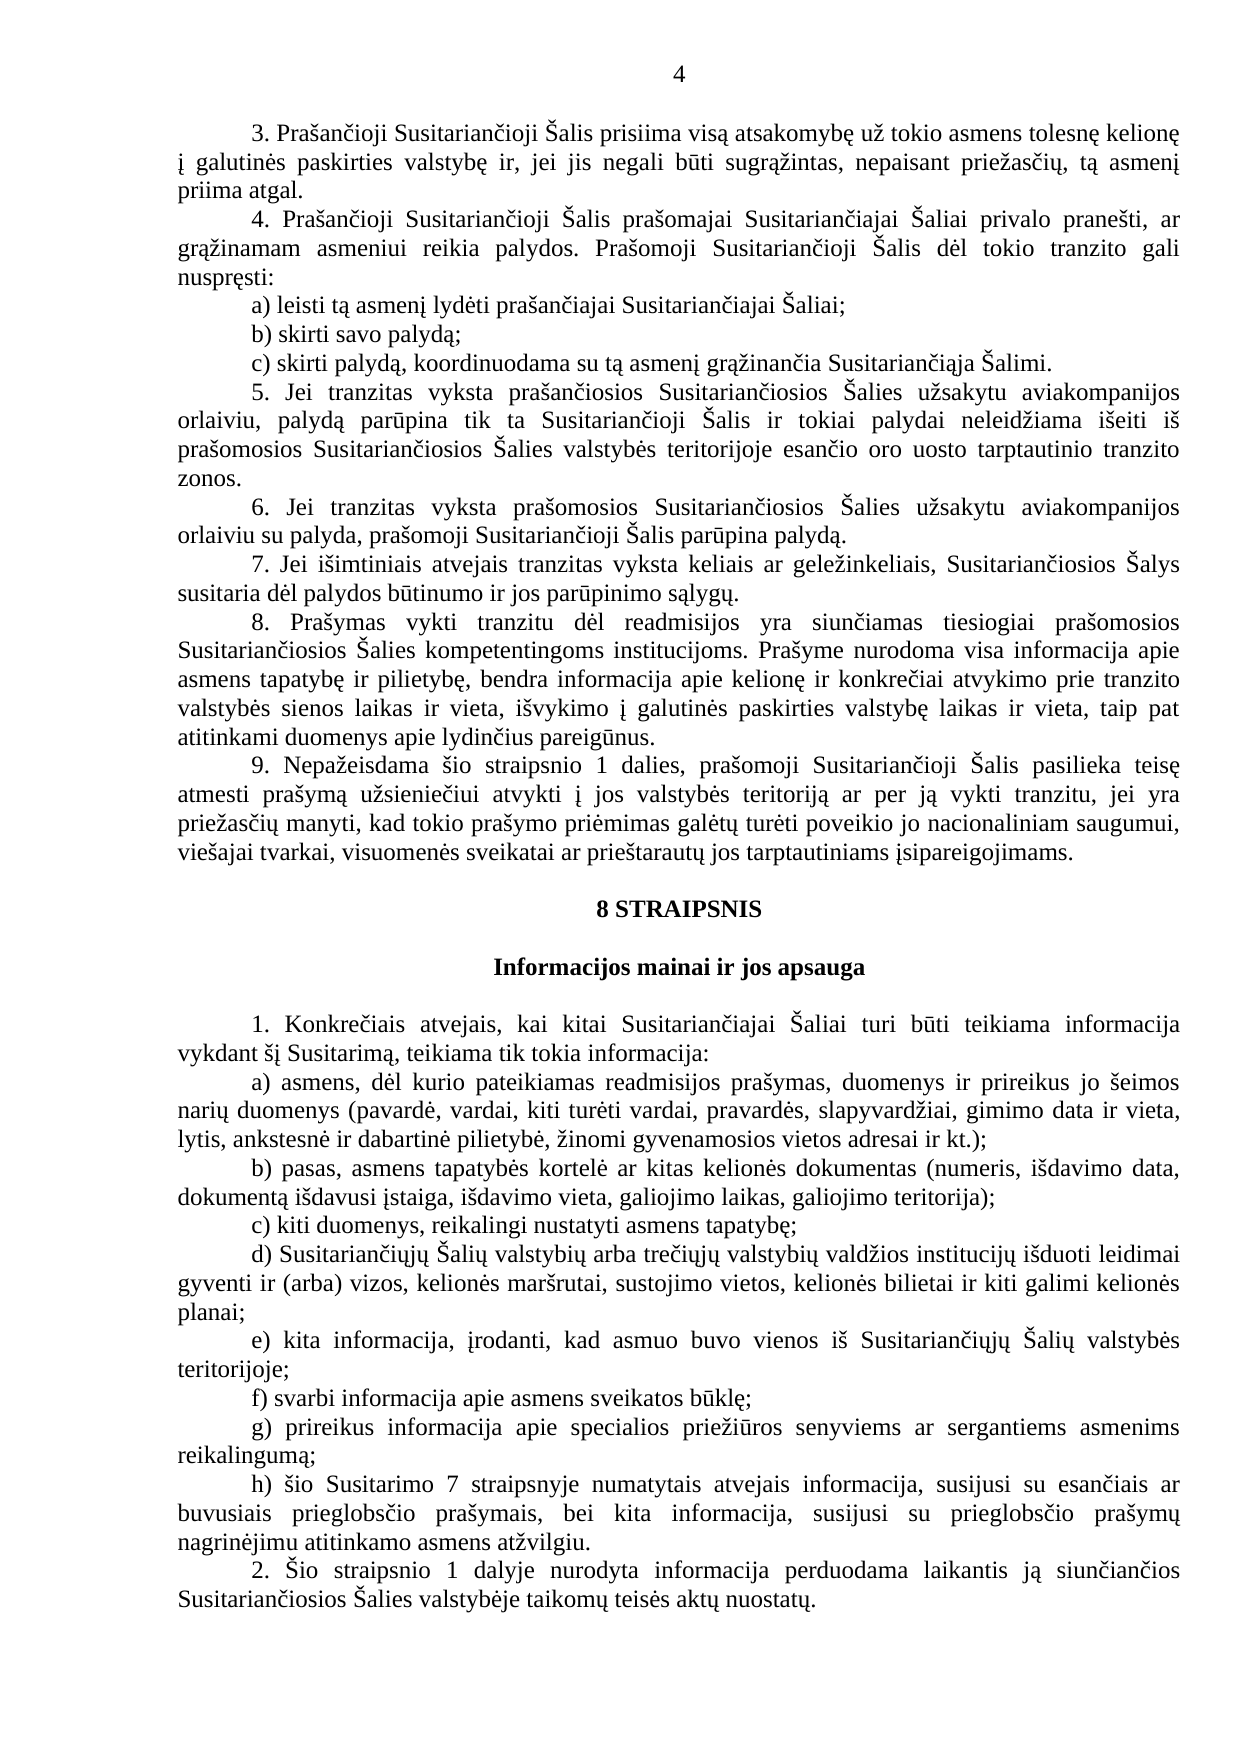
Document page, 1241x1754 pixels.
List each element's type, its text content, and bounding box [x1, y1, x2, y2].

text f) svarbi informacija apie asmens sveikatos būklę; [177, 1383, 1181, 1412]
text e) kita informacija, įrodanti, kad asmuo buvo vienos iš Susitariančiųjų Šalių valstybės teritorijoje; [177, 1326, 1181, 1383]
text 6. Jei tranzitas vyksta prašomosios Susitariančiosios Šalies užsakytu aviakompanijos orlaiviu su palyda, prašomoji Susitariančioji Šalis parūpina palydą. [177, 492, 1181, 549]
text g) prireikus informacija apie specialios priežiūros senyviems ar sergantiems asmenims reikalingumą; [177, 1412, 1181, 1469]
text 5. Jei tranzitas vyksta prašančiosios Susitariančiosios Šalies užsakytu aviakompanijos orlaiviu, palydą parūpina tik ta Susitariančioji Šalis ir tokiai palydai neleidžiama išeiti iš prašomosios Susitariančiosios Šalies valstybės teritorijoje esančio oro uosto tarptautinio tranzito zonos. [177, 377, 1181, 492]
text c) kiti duomenys, reikalingi nustatyti asmens tapatybę; [177, 1211, 1181, 1239]
text h) šio Susitarimo 7 straipsnyje numatytais atvejais informacija, susijusi su esančiais ar buvusiais prieglobsčio prašymais, bei kita informacija, susijusi su prieglobsčio prašymų nagrinėjimu atitinkamo asmens atžvilgiu. [177, 1469, 1181, 1556]
text 9. Nepažeisdama šio straipsnio 1 dalies, prašomoji Susitariančioji Šalis pasilieka teisę atmesti prašymą užsieniečiui atvykti į jos valstybės teritoriją ar per ją vykti tranzitu, jei yra priežasčių manyti, kad tokio prašymo priėmimas galėtų turėti poveikio jo nacionaliniam saugumui, viešajai tvarkai, visuomenės sveikatai ar prieštarautų jos tarptautiniams įsipareigojimams. [177, 751, 1181, 866]
text 8. Prašymas vykti tranzitu dėl readmisijos yra siunčiamas tiesiogiai prašomosios Susitariančiosios Šalies kompetentingoms institucijoms. Prašyme nurodoma visa informacija apie asmens tapatybę ir pilietybę, bendra informacija apie kelionę ir konkrečiai atvykimo prie tranzito valstybės sienos laikas ir vieta, išvykimo į galutinės paskirties valstybę laikas ir vieta, taip pat atitinkami duomenys apie lydinčius pareigūnus. [177, 607, 1181, 751]
text 3. Prašančioji Susitariančioji Šalis prisiima visą atsakomybę už tokio asmens tolesnę kelionę į galutinės paskirties valstybę ir, jei jis negali būti sugrąžintas, nepaisant priežasčių, tą asmenį priima atgal. [177, 118, 1181, 204]
text a) asmens, dėl kurio pateikiamas readmisijos prašymas, duomenys ir prireikus jo šeimos narių duomenys (pavardė, vardai, kiti turėti vardai, pravardės, slapyvardžiai, gimimo data ir vieta, lytis, ankstesnė ir dabartinė pilietybė, žinomi gyvenamosios vietos adresai ir kt.); [177, 1067, 1181, 1153]
text Informacijos mainai ir jos apsauga [177, 952, 1181, 981]
text d) Susitariančiųjų Šalių valstybių arba trečiųjų valstybių valdžios institucijų išduoti leidimai gyventi ir (arba) vizos, kelionės maršrutai, sustojimo vietos, kelionės bilietai ir kiti galimi kelionės planai; [177, 1239, 1181, 1326]
text 7. Jei išimtiniais atvejais tranzitas vyksta keliais ar geležinkeliais, Susitariančiosios Šalys susitaria dėl palydos būtinumo ir jos parūpinimo sąlygų. [177, 549, 1181, 607]
text c) skirti palydą, koordinuodama su tą asmenį grąžinančia Susitariančiąja Šalimi. [177, 348, 1181, 377]
text 1. Konkrečiais atvejais, kai kitai Susitariančiajai Šaliai turi būti teikiama informacija vykdant šį Susitarimą, teikiama tik tokia informacija: [177, 1009, 1181, 1067]
text 8 STRAIPSNIS [177, 894, 1181, 923]
text 2. Šio straipsnio 1 dalyje nurodyta informacija perduodama laikantis ją siunčiančios Susitariančiosios Šalies valstybėje taikomų teisės aktų nuostatų. [177, 1556, 1181, 1613]
text 4. Prašančioji Susitariančioji Šalis prašomajai Susitariančiajai Šaliai privalo pranešti, ar grąžinamam asmeniui reikia palydos. Prašomoji Susitariančioji Šalis dėl tokio tranzito gali nuspręsti: [177, 204, 1181, 291]
text b) pasas, asmens tapatybės kortelė ar kitas kelionės dokumentas (numeris, išdavimo data, dokumentą išdavusi įstaiga, išdavimo vieta, galiojimo laikas, galiojimo teritorija); [177, 1153, 1181, 1211]
text b) skirti savo palydą; [177, 319, 1181, 348]
text a) leisti tą asmenį lydėti prašančiajai Susitariančiajai Šaliai; [177, 291, 1181, 319]
